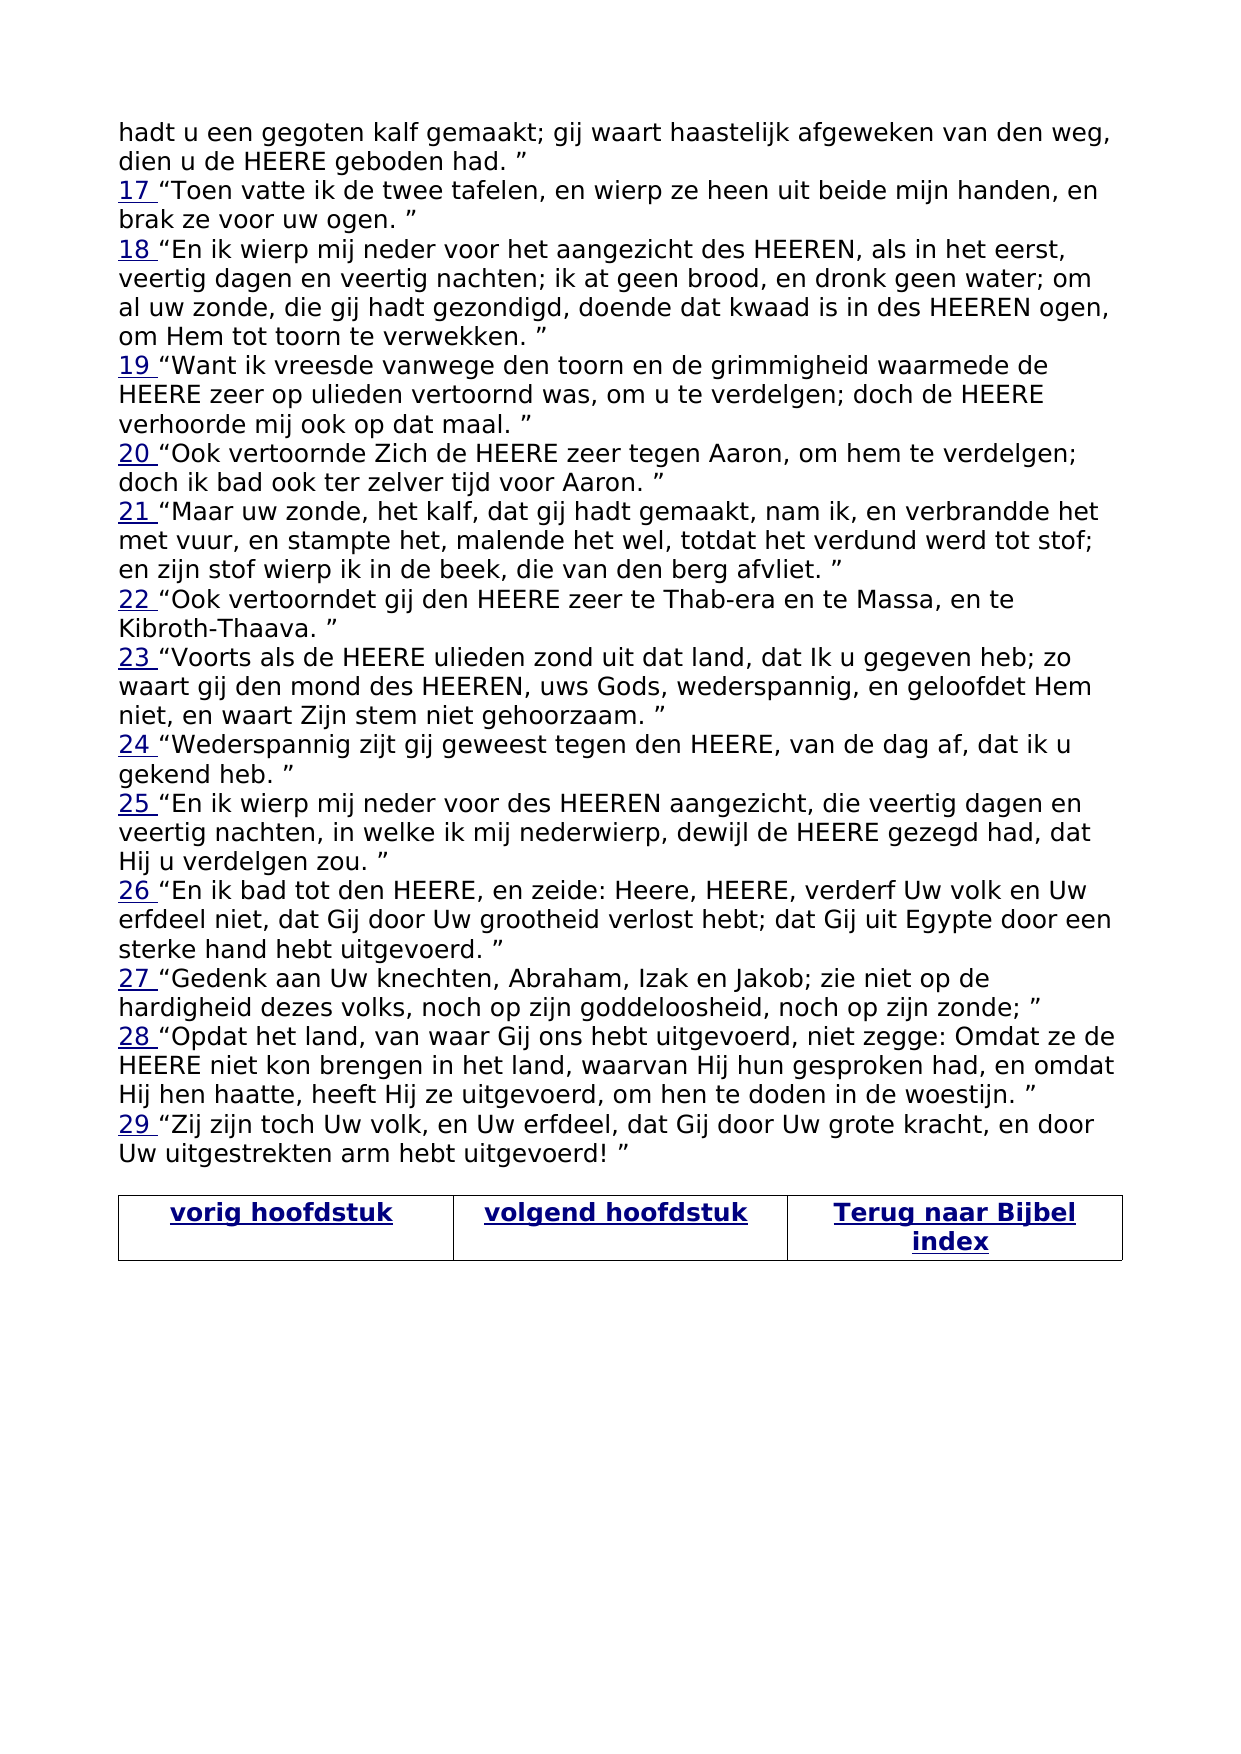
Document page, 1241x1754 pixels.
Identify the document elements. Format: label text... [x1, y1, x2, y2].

table_header volgend hoofdstuk [454, 1196, 787, 1260]
table_header Terug naar Bijbel index [788, 1196, 1122, 1260]
text hadt u een gegoten kalf gemaakt; gij waart haastelijk afgeweken van den weg, dien u de HEERE geboden had. ” 17 “Toen vatte ik de twee tafelen, en wierp ze heen uit beide mijn handen, en brak ze voor uw ogen. ” 18 “En ik wierp mij neder voor het aangezicht des HEEREN, als in het eerst, veertig dagen en veertig nachten; ik at geen brood, en dronk geen water; om al uw zonde, die gij hadt gezondigd, doende dat kwaad is in des HEEREN ogen, om Hem tot toorn te verwekken. ” 19 “Want ik vreesde vanwege den toorn en de grimmigheid waarmede de HEERE zeer op ulieden vertoornd was, om u te verdelgen; doch de HEERE verhoorde mij ook op dat maal. ” 20 “Ook vertoornde Zich de HEERE zeer tegen Aaron, om hem te verdelgen; doch ik bad ook ter zelver tijd voor Aaron. ” 21 “Maar uw zonde, het kalf, dat gij hadt gemaakt, nam ik, en verbrandde het met vuur, en stampte het, malende het wel, totdat het verdund werd tot stof; en zijn stof wierp ik in de beek, die van den berg afvliet. ” 22 “Ook vertoorndet gij den HEERE zeer te Thab-era en te Massa, en te Kibroth-Thaava. ” 23 “Voorts als de HEERE ulieden zond uit dat land, dat Ik u gegeven heb; zo waart gij den mond des HEEREN, uws Gods, wederspannig, en geloofdet Hem niet, en waart Zijn stem niet gehoorzaam. ” 24 “Wederspannig zijt gij geweest tegen den HEERE, van de dag af, dat ik u gekend heb. ” 25 “En ik wierp mij neder voor des HEEREN aangezicht, die veertig dagen en veertig nachten, in welke ik mij nederwierp, dewijl de HEERE gezegd had, dat Hij u verdelgen zou. ” 26 “En ik bad tot den HEERE, en zeide: Heere, HEERE, verderf Uw volk en Uw erfdeel niet, dat Gij door Uw grootheid verlost hebt; dat Gij uit Egypte door een sterke hand hebt uitgevoerd. ” 27 “Gedenk aan Uw knechten, Abraham, Izak en Jakob; zie niet op de hardigheid dezes volks, noch op zijn goddeloosheid, noch op zijn zonde; ” 28 “Opdat het land, van waar Gij ons hebt uitgevoerd, niet zegge: Omdat ze de HEERE niet kon brengen in het land, waarvan Hij hun gesproken had, en omdat Hij hen haatte, heeft Hij ze uitgevoerd, om hen te doden in de woestijn. ” 29 “Zij zijn toch Uw volk, en Uw erfdeel, dat Gij door Uw grote kracht, en door Uw uitgestrekten arm hebt uitgevoerd! ” [118, 118, 1122, 1168]
table_header vorig hoofdstuk [119, 1196, 453, 1260]
